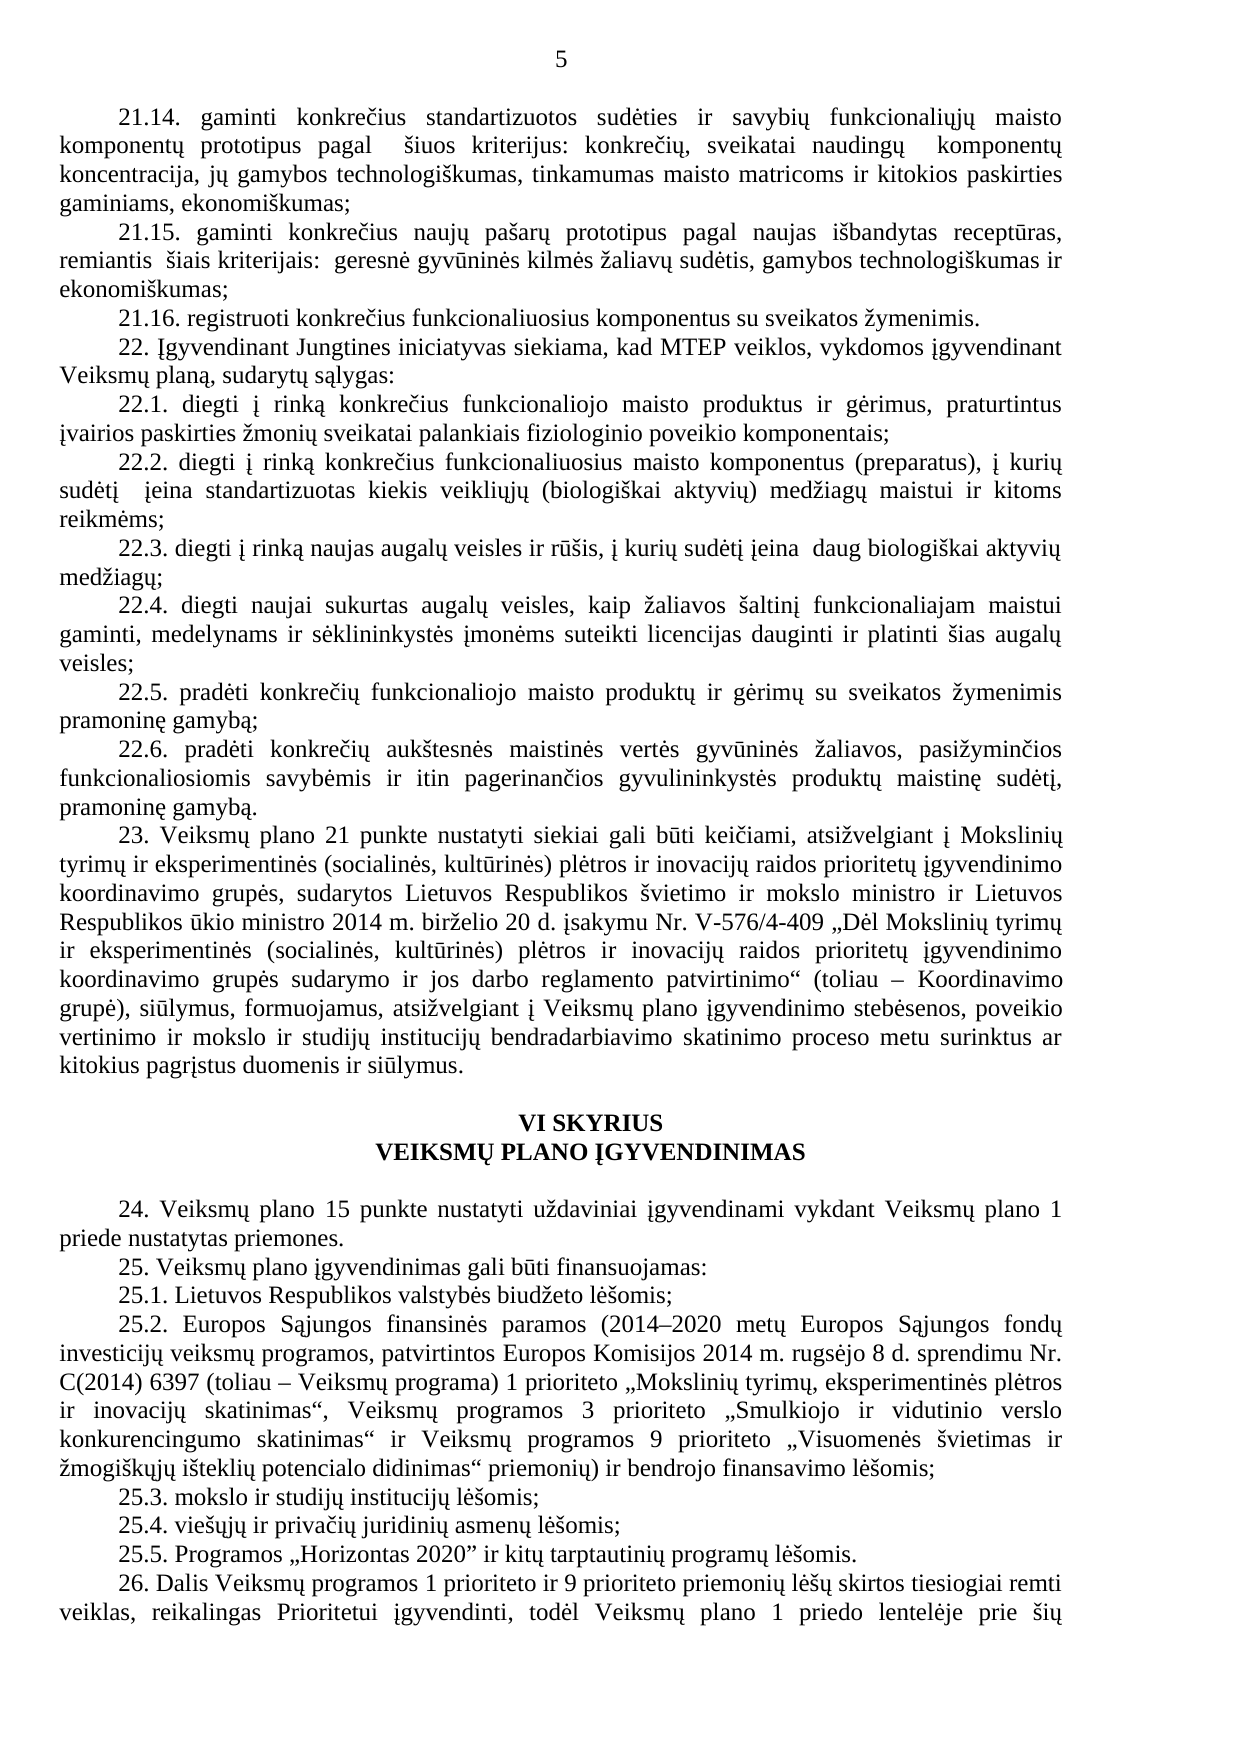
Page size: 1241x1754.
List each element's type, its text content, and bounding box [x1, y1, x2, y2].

text 22.6. pradėti konkrečių aukštesnės maistinės vertės gyvūninės žaliavos, pasižyminčios funkcionaliosiomis savybėmis ir itin pagerinančios gyvulininkystės produktų maistinę sudėtį, pramoninę gamybą. [59, 734, 1063, 821]
text 22.3. diegti į rinką naujas augalų veisles ir rūšis, į kurių sudėtį įeina daug biologiškai aktyvių medžiagų; [59, 533, 1063, 591]
text 23. Veiksmų plano 21 punkte nustatyti siekiai gali būti keičiami, atsižvelgiant į Mokslinių tyrimų ir eksperimentinės (socialinės, kultūrinės) plėtros ir inovacijų raidos prioritetų įgyvendinimo koordinavimo grupės, sudarytos Lietuvos Respublikos švietimo ir mokslo ministro ir Lietuvos Respublikos ūkio ministro 2014 m. birželio 20 d. įsakymu Nr. V-576/4-409 „Dėl Mokslinių tyrimų ir eksperimentinės (socialinės, kultūrinės) plėtros ir inovacijų raidos prioritetų įgyvendinimo koordinavimo grupės sudarymo ir jos darbo reglamento patvirtinimo“ (toliau – Koordinavimo grupė), siūlymus, formuojamus, atsižvelgiant į Veiksmų plano įgyvendinimo stebėsenos, poveikio vertinimo ir mokslo ir studijų institucijų bendradarbiavimo skatinimo proceso metu surinktus ar kitokius pagrįstus duomenis ir siūlymus. [59, 821, 1063, 1079]
text 24. Veiksmų plano 15 punkte nustatyti uždaviniai įgyvendinami vykdant Veiksmų plano 1 priede nustatytas priemones. [59, 1194, 1063, 1252]
text 21.16. registruoti konkrečius funkcionaliuosius komponentus su sveikatos žymenimis. [59, 303, 1063, 332]
text 22.2. diegti į rinką konkrečius funkcionaliuosius maisto komponentus (preparatus), į kurių sudėtį įeina standartizuotas kiekis veikliųjų (biologiškai aktyvių) medžiagų maistui ir kitoms reikmėms; [59, 447, 1063, 533]
text 22.4. diegti naujai sukurtas augalų veisles, kaip žaliavos šaltinį funkcionaliajam maistui gaminti, medelynams ir sėklininkystės įmonėms suteikti licencijas dauginti ir platinti šias augalų veisles; [59, 591, 1063, 677]
text 26. Dalis Veiksmų programos 1 prioriteto ir 9 prioriteto priemonių lėšų skirtos tiesiogiai remti veiklas, reikalingas Prioritetui įgyvendinti, todėl Veiksmų plano 1 priedo lentelėje prie šių [59, 1568, 1063, 1626]
text 25.2. Europos Sąjungos finansinės paramos (2014–2020 metų Europos Sąjungos fondų investicijų veiksmų programos, patvirtintos Europos Komisijos 2014 m. rugsėjo 8 d. sprendimu Nr. C(2014) 6397 (toliau – Veiksmų programa) 1 prioriteto „Mokslinių tyrimų, eksperimentinės plėtros ir inovacijų skatinimas“, Veiksmų programos 3 prioriteto „Smulkiojo ir vidutinio verslo konkurencingumo skatinimas“ ir Veiksmų programos 9 prioriteto „Visuomenės švietimas ir žmogiškųjų išteklių potencialo didinimas“ priemonių) ir bendrojo finansavimo lėšomis; [59, 1309, 1063, 1482]
text 25. Veiksmų plano įgyvendinimas gali būti finansuojamas: [59, 1252, 1063, 1281]
text VEIKSMŲ PLANO ĮGYVENDINIMAS [59, 1137, 1063, 1166]
text 21.14. gaminti konkrečius standartizuotos sudėties ir savybių funkcionaliųjų maisto komponentų prototipus pagal šiuos kriterijus: konkrečių, sveikatai naudingų komponentų koncentracija, jų gamybos technologiškumas, tinkamumas maisto matricoms ir kitokios paskirties gaminiams, ekonomiškumas; [59, 102, 1063, 217]
text 21.15. gaminti konkrečius naujų pašarų prototipus pagal naujas išbandytas receptūras, remiantis šiais kriterijais: geresnė gyvūninės kilmės žaliavų sudėtis, gamybos technologiškumas ir ekonomiškumas; [59, 217, 1063, 303]
text 22.5. pradėti konkrečių funkcionaliojo maisto produktų ir gėrimų su sveikatos žymenimis pramoninę gamybą; [59, 677, 1063, 734]
text 25.1. Lietuvos Respublikos valstybės biudžeto lėšomis; [59, 1281, 1063, 1309]
text 22.1. diegti į rinką konkrečius funkcionaliojo maisto produktus ir gėrimus, praturtintus įvairios paskirties žmonių sveikatai palankiais fiziologinio poveikio komponentais; [59, 389, 1063, 447]
text 22. Įgyvendinant Jungtines iniciatyvas siekiama, kad MTEP veiklos, vykdomos įgyvendinant Veiksmų planą, sudarytų sąlygas: [59, 332, 1063, 389]
text 25.5. Programos „Horizontas 2020” ir kitų tarptautinių programų lėšomis. [59, 1539, 1063, 1568]
text VI SKYRIUS [59, 1108, 1063, 1137]
text 25.3. mokslo ir studijų institucijų lėšomis; [59, 1482, 1063, 1511]
text 25.4. viešųjų ir privačių juridinių asmenų lėšomis; [59, 1511, 1063, 1539]
